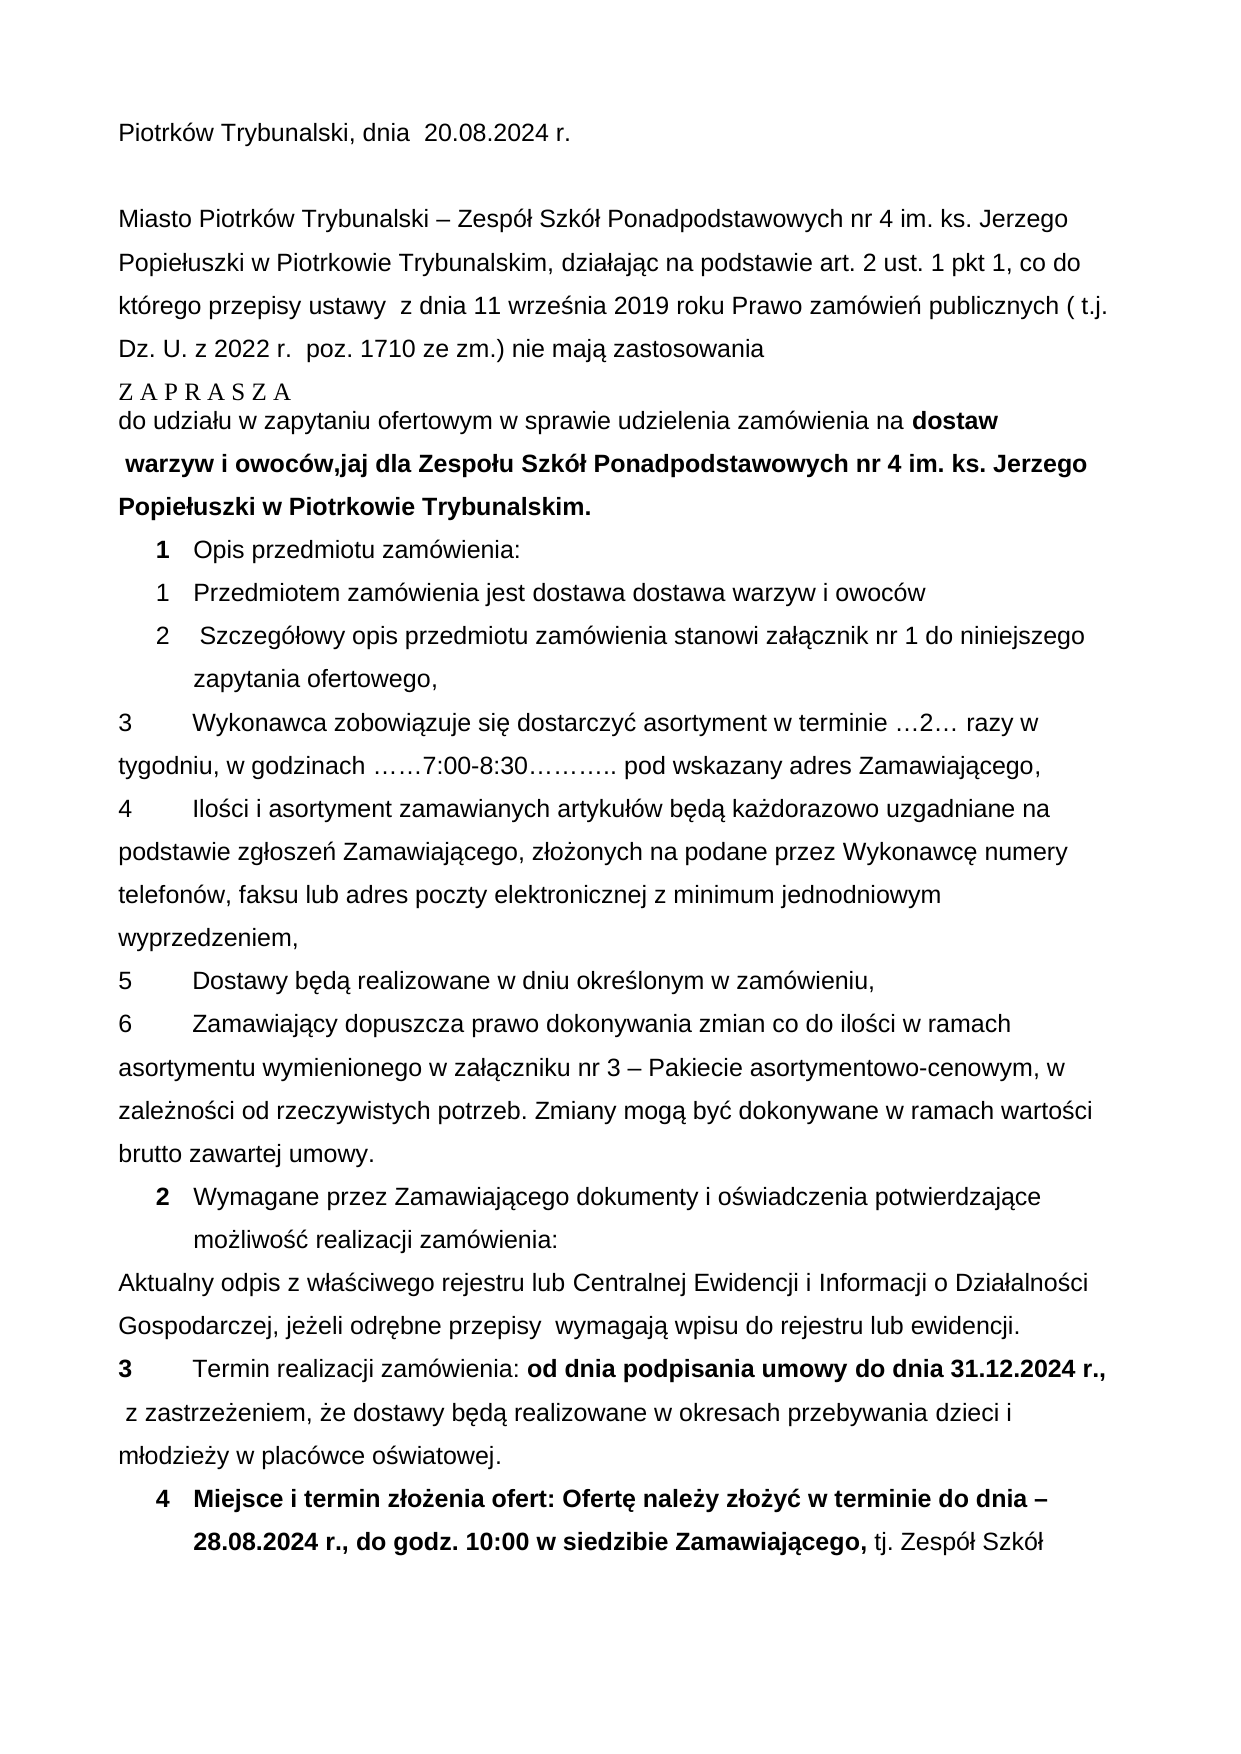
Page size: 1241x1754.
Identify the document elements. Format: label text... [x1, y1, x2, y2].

list Zamawiający dopuszcza prawo dokonywania zmian co do ilości w ramach asortymentu wymienionego w załączniku nr 3 – Pakiecie asortymentowo-cenowym, w zależności od rzeczywistych potrzeb. Zmiany mogą być dokonywane w ramach wartości brutto zawartej umowy. [118, 1009, 1122, 1168]
list Szczegółowy opis przedmiotu zamówienia stanowi załącznik nr 1 do niniejszego zapytania ofertowego, [156, 621, 1122, 693]
list Aktualny odpis z właściwego rejestru lub Centralnej Ewidencji i Informacji o Działalności Gospodarczej, jeżeli odrębne przepisy wymagają wpisu do rejestru lub ewidencji. [118, 1268, 1122, 1340]
list Dostawy będą realizowane w dniu określonym w zamówieniu, [118, 966, 1122, 995]
list Wymagane przez Zamawiającego dokumenty i oświadczenia potwierdzające możliwość realizacji zamówienia: [156, 1182, 1122, 1254]
list warzyw i owoców,jaj dla Zespołu Szkół Ponadpodstawowych nr 4 im. ks. Jerzego Popiełuszki w Piotrkowie Trybunalskim. [118, 449, 1122, 521]
list Wykonawca zobowiązuje się dostarczyć asortyment w terminie …2… razy w tygodniu, w godzinach ……7:00-8:30……….. pod wskazany adres Zamawiającego, [118, 708, 1122, 779]
list Termin realizacji zamówienia: od dnia podpisania umowy do dnia 31.12.2024 r., z zastrzeżeniem, że dostawy będą realizowane w okresach przebywania dzieci i młodzieży w placówce oświatowej. [118, 1354, 1122, 1469]
list Przedmiotem zamówienia jest dostawa dostawa warzyw i owoców [156, 578, 1122, 607]
subtitle Z A P R A S Z A [118, 377, 1122, 406]
list do udziału w zapytaniu ofertowym w sprawie udzielenia zamówienia na dostaw [118, 406, 1122, 434]
list Opis przedmiotu zamówienia: [156, 535, 1122, 564]
list Miejsce i termin złożenia ofert: Ofertę należy złożyć w terminie do dnia –28.08.2024 r., do godz. 10:00 w siedzibie Zamawiającego, tj. Zespół Szkół [156, 1484, 1122, 1556]
list Ilości i asortyment zamawianych artykułów będą każdorazowo uzgadniane na podstawie zgłoszeń Zamawiającego, złożonych na podane przez Wykonawcę numery telefonów, faksu lub adres poczty elektronicznej z minimum jednodniowym wyprzedzeniem, [118, 794, 1122, 952]
text Miasto Piotrków Trybunalski – Zespół Szkół Ponadpodstawowych nr 4 im. ks. Jerzego Popiełuszki w Piotrkowie Trybunalskim, działając na podstawie art. 2 ust. 1 pkt 1, co do którego przepisy ustawy z dnia 11 września 2019 roku Prawo zamówień publicznych ( t.j. Dz. U. z 2022 r. poz. 1710 ze zm.) nie mają zastosowania [118, 204, 1122, 362]
text Piotrków Trybunalski, dnia 20.08.2024 r. [118, 118, 1122, 147]
